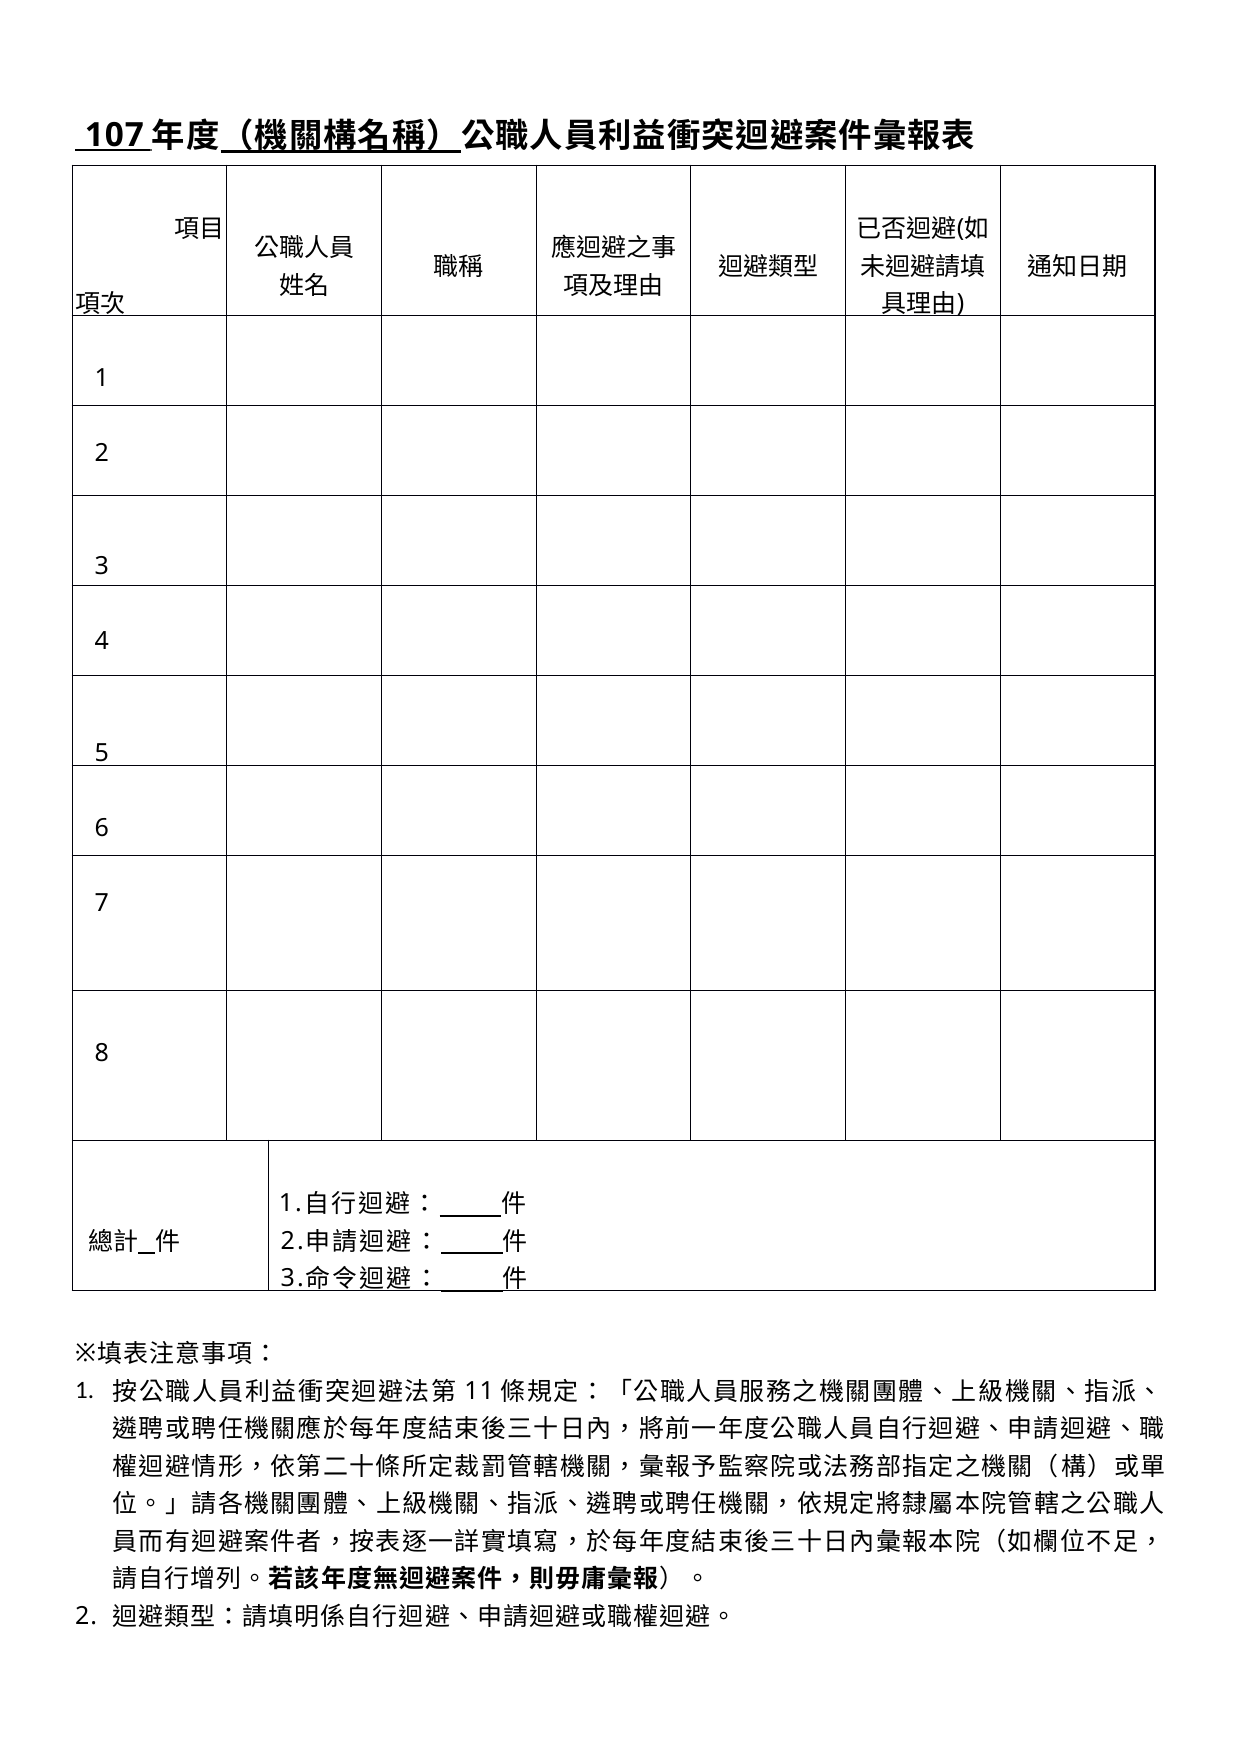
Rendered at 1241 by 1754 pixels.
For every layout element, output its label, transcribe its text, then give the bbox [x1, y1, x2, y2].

table_cell [846, 991, 1000, 1139]
table_cell [382, 406, 536, 494]
table_cell [846, 676, 1000, 764]
table_cell [227, 496, 381, 584]
text 107年度（機關構名稱）公職人員利益衝突迴避案件彙報表 [75, 89, 1165, 164]
table_cell [227, 406, 381, 494]
table_header 應迴避之事項及理由 [537, 166, 690, 314]
table_cell [846, 766, 1000, 854]
table_header 職稱 [382, 166, 536, 314]
table_cell [227, 316, 381, 404]
table_header 已否迴避(如未迴避請填具理由) [846, 166, 1000, 314]
table_cell [382, 586, 536, 674]
table_cell [1001, 586, 1154, 674]
table_cell 7 [73, 856, 226, 989]
table_cell [227, 856, 381, 989]
table_header 項目 項次 [73, 166, 226, 314]
table_cell [227, 766, 381, 854]
table_cell [846, 856, 1000, 989]
table_cell [1001, 991, 1154, 1139]
table_cell [537, 991, 690, 1139]
table_cell 4 [73, 586, 226, 674]
table_cell [227, 676, 381, 764]
table_cell [846, 406, 1000, 494]
table_cell [1001, 496, 1154, 584]
table_cell 5 [73, 676, 226, 764]
table_cell [382, 766, 536, 854]
table_header 通知日期 [1001, 166, 1154, 314]
table_cell [537, 676, 690, 764]
table_cell 3 [73, 496, 226, 584]
table_cell [1001, 316, 1154, 404]
table_cell [691, 496, 845, 584]
table_cell [691, 406, 845, 494]
table_cell 1 [73, 316, 226, 404]
table_cell [227, 586, 381, 674]
table_cell [1001, 856, 1154, 989]
table_cell 總計 件 [73, 1141, 268, 1289]
list 迴避類型：請填明係自行迴避、申請迴避或職權迴避。 [75, 1589, 1165, 1627]
table_cell [382, 496, 536, 584]
table_cell [227, 991, 381, 1139]
table_cell [1001, 406, 1154, 494]
list 按公職人員利益衝突迴避法第11條規定：「公職人員服務之機關團體、上級機關、指派、遴聘或聘任機關應於每年度結束後三十日內，將前一年度公職人員自行迴避、申請迴避、職權迴避情形，依第二十條所定裁罰管轄機關，彙報予監察院或法務部指定之機關（構）或單位。」請各機關團體、上級機關、指派、遴聘或聘任機關，依規定將隸屬本院管轄之公職人員而有迴避案件者，按表逐一詳實填寫，於每年度結束後三十日內彙報本院（如欄位不足，請自行增列。若該年度無迴避案件，則毋庸彙報）。 [75, 1364, 1165, 1589]
table_cell 2 [73, 406, 226, 494]
table_cell [691, 316, 845, 404]
table_cell [691, 586, 845, 674]
table_header 迴避類型 [691, 166, 845, 314]
table_cell 1.自行迴避： 件 2.申請迴避： 件 3.命令迴避： 件 [269, 1141, 1154, 1289]
text ※填表注意事項： [75, 1327, 1165, 1364]
table_cell [382, 991, 536, 1139]
table_cell 8 [73, 991, 226, 1139]
table_cell [846, 586, 1000, 674]
table_cell [846, 496, 1000, 584]
table_cell [537, 856, 690, 989]
table_cell [1001, 676, 1154, 764]
table_cell 6 [73, 766, 226, 854]
table_cell [537, 316, 690, 404]
table_cell [537, 766, 690, 854]
table_cell [537, 586, 690, 674]
table_cell [382, 856, 536, 989]
table_cell [537, 496, 690, 584]
table_cell [691, 991, 845, 1139]
table_cell [537, 406, 690, 494]
table_cell [382, 316, 536, 404]
table_cell [691, 856, 845, 989]
table_cell [1001, 766, 1154, 854]
table_header 公職人員 姓名 [227, 166, 381, 314]
table_cell [691, 676, 845, 764]
table_cell [846, 316, 1000, 404]
table_cell [382, 676, 536, 764]
table_cell [691, 766, 845, 854]
